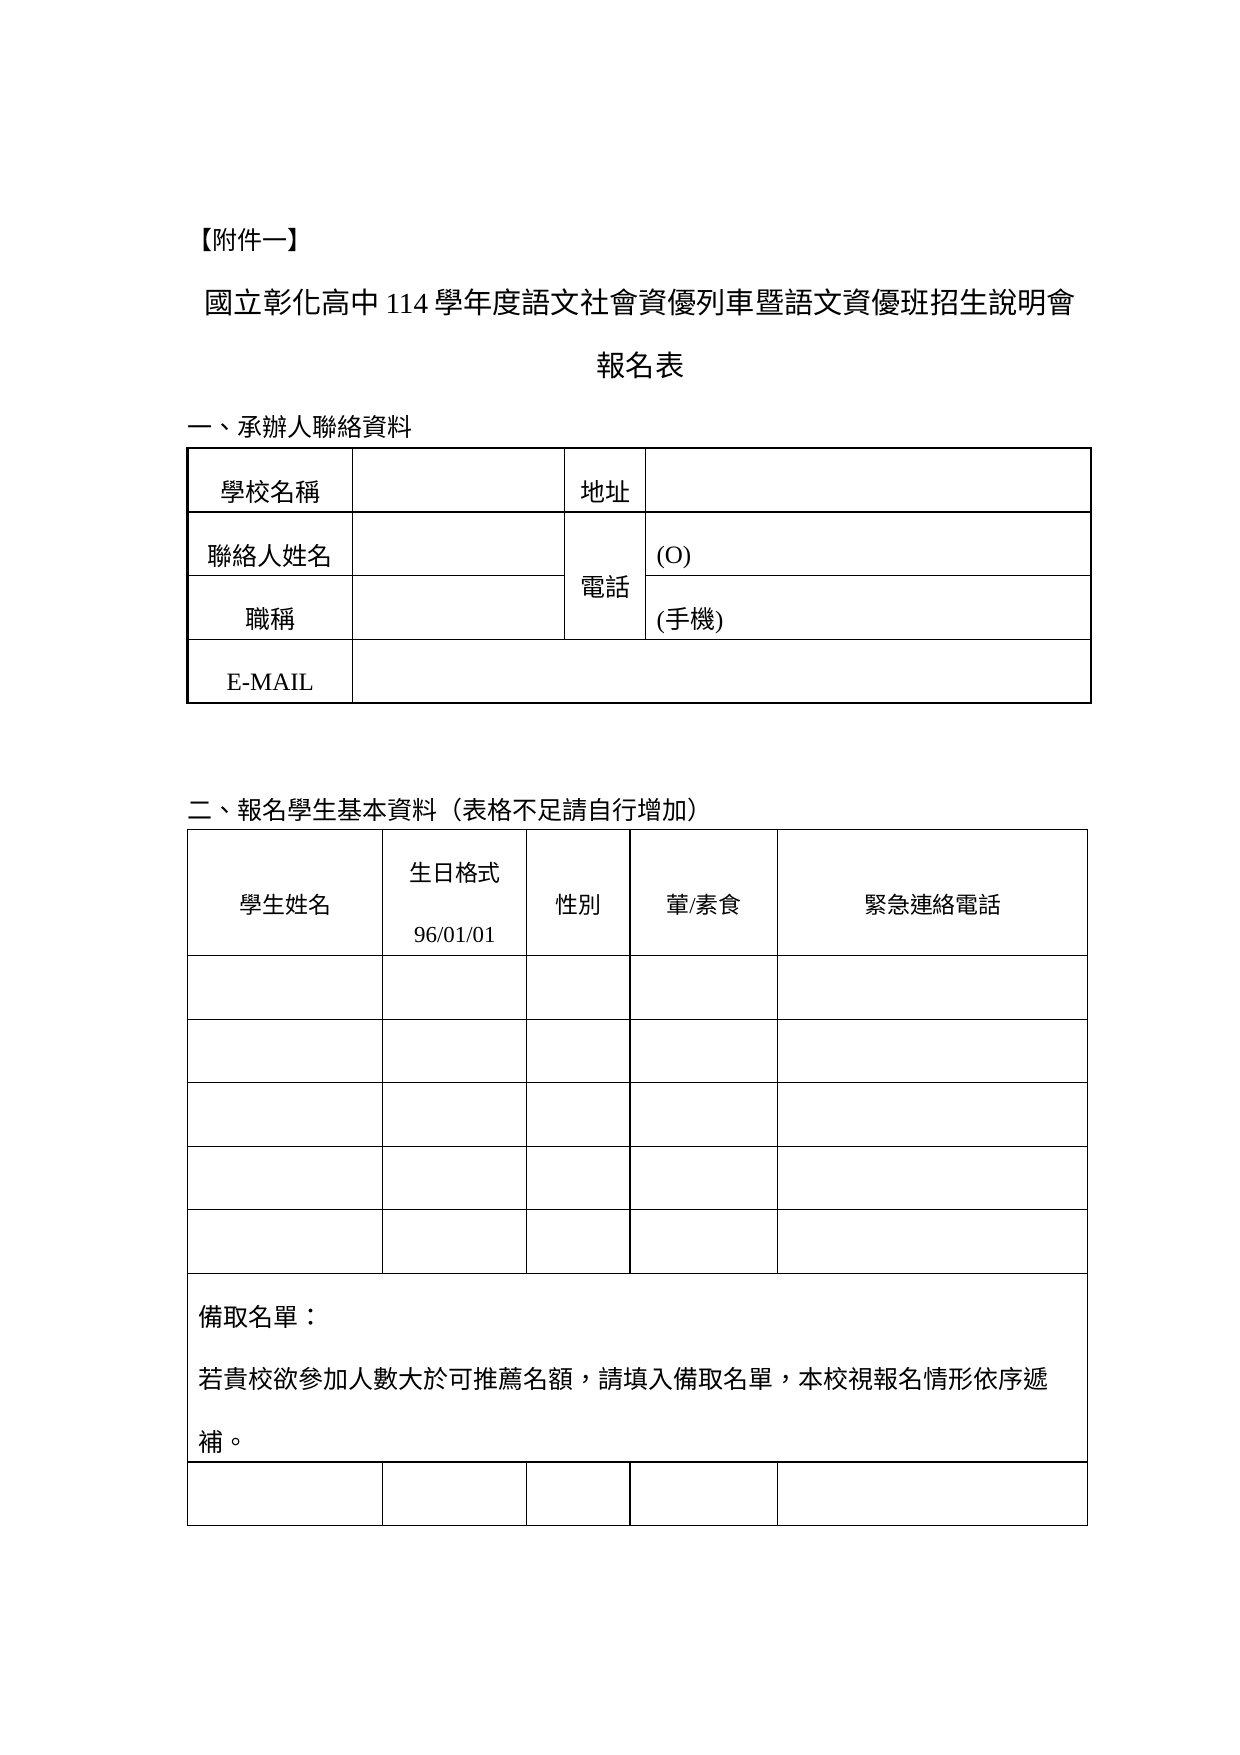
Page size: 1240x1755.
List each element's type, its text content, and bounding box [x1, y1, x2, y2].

table_cell [188, 1020, 382, 1082]
table_cell [778, 1147, 1087, 1209]
table_cell 聯絡人姓名 [189, 513, 352, 575]
text 【附件一】 [187, 197, 1093, 259]
table_cell [631, 1463, 777, 1525]
table_cell [778, 1463, 1087, 1525]
table_cell [383, 1210, 526, 1273]
table_header 學校名稱 [189, 449, 352, 511]
table_cell [353, 640, 1090, 702]
table_cell [188, 1210, 382, 1273]
table_cell [778, 956, 1087, 1019]
table_cell (手機) [646, 576, 1090, 638]
table_header 生日格式96/01/01 [383, 830, 526, 955]
table_header 地址 [565, 449, 645, 511]
table_cell [631, 1083, 777, 1146]
table_cell (O) [646, 513, 1090, 575]
text 一、承辦人聯絡資料 [187, 384, 1093, 447]
table_cell [631, 1147, 777, 1209]
table_cell 職稱 [189, 576, 352, 638]
table_cell [188, 956, 382, 1019]
text 報名表 [187, 322, 1093, 384]
table_cell [353, 513, 564, 575]
text 國立彰化高中114學年度語文社會資優列車暨語文資優班招生說明會 [187, 259, 1093, 322]
table_header 葷/素食 [631, 830, 777, 955]
table_header [353, 449, 564, 511]
table_cell [383, 1083, 526, 1146]
table_cell [383, 1020, 526, 1082]
table_cell [188, 1463, 382, 1525]
table_cell E-MAIL [189, 640, 352, 702]
table_cell [631, 1210, 777, 1273]
table_cell 電話 [565, 513, 645, 638]
table_header 學生姓名 [188, 830, 382, 955]
table_cell [353, 576, 564, 638]
table_cell [527, 1463, 629, 1525]
table_cell [527, 1083, 629, 1146]
table_cell [383, 956, 526, 1019]
table_cell [778, 1020, 1087, 1082]
table_cell [778, 1210, 1087, 1273]
table_header 性別 [527, 830, 629, 955]
table_cell [188, 1147, 382, 1209]
table_cell [383, 1147, 526, 1209]
table_cell [631, 956, 777, 1019]
text 二、報名學生基本資料（表格不足請自行增加） [187, 767, 1093, 829]
table_cell [527, 1147, 629, 1209]
table_cell [527, 1020, 629, 1082]
table_cell [631, 1020, 777, 1082]
table_cell 備取名單： 若貴校欲參加人數大於可推薦名額，請填入備取名單，本校視報名情形依序遞補。 [188, 1274, 1087, 1461]
table_cell [383, 1463, 526, 1525]
table_cell [527, 956, 629, 1019]
table_cell [188, 1083, 382, 1146]
table_cell [527, 1210, 629, 1273]
table_header [646, 449, 1090, 511]
table_cell [778, 1083, 1087, 1146]
table_header 緊急連絡電話 [778, 830, 1087, 955]
